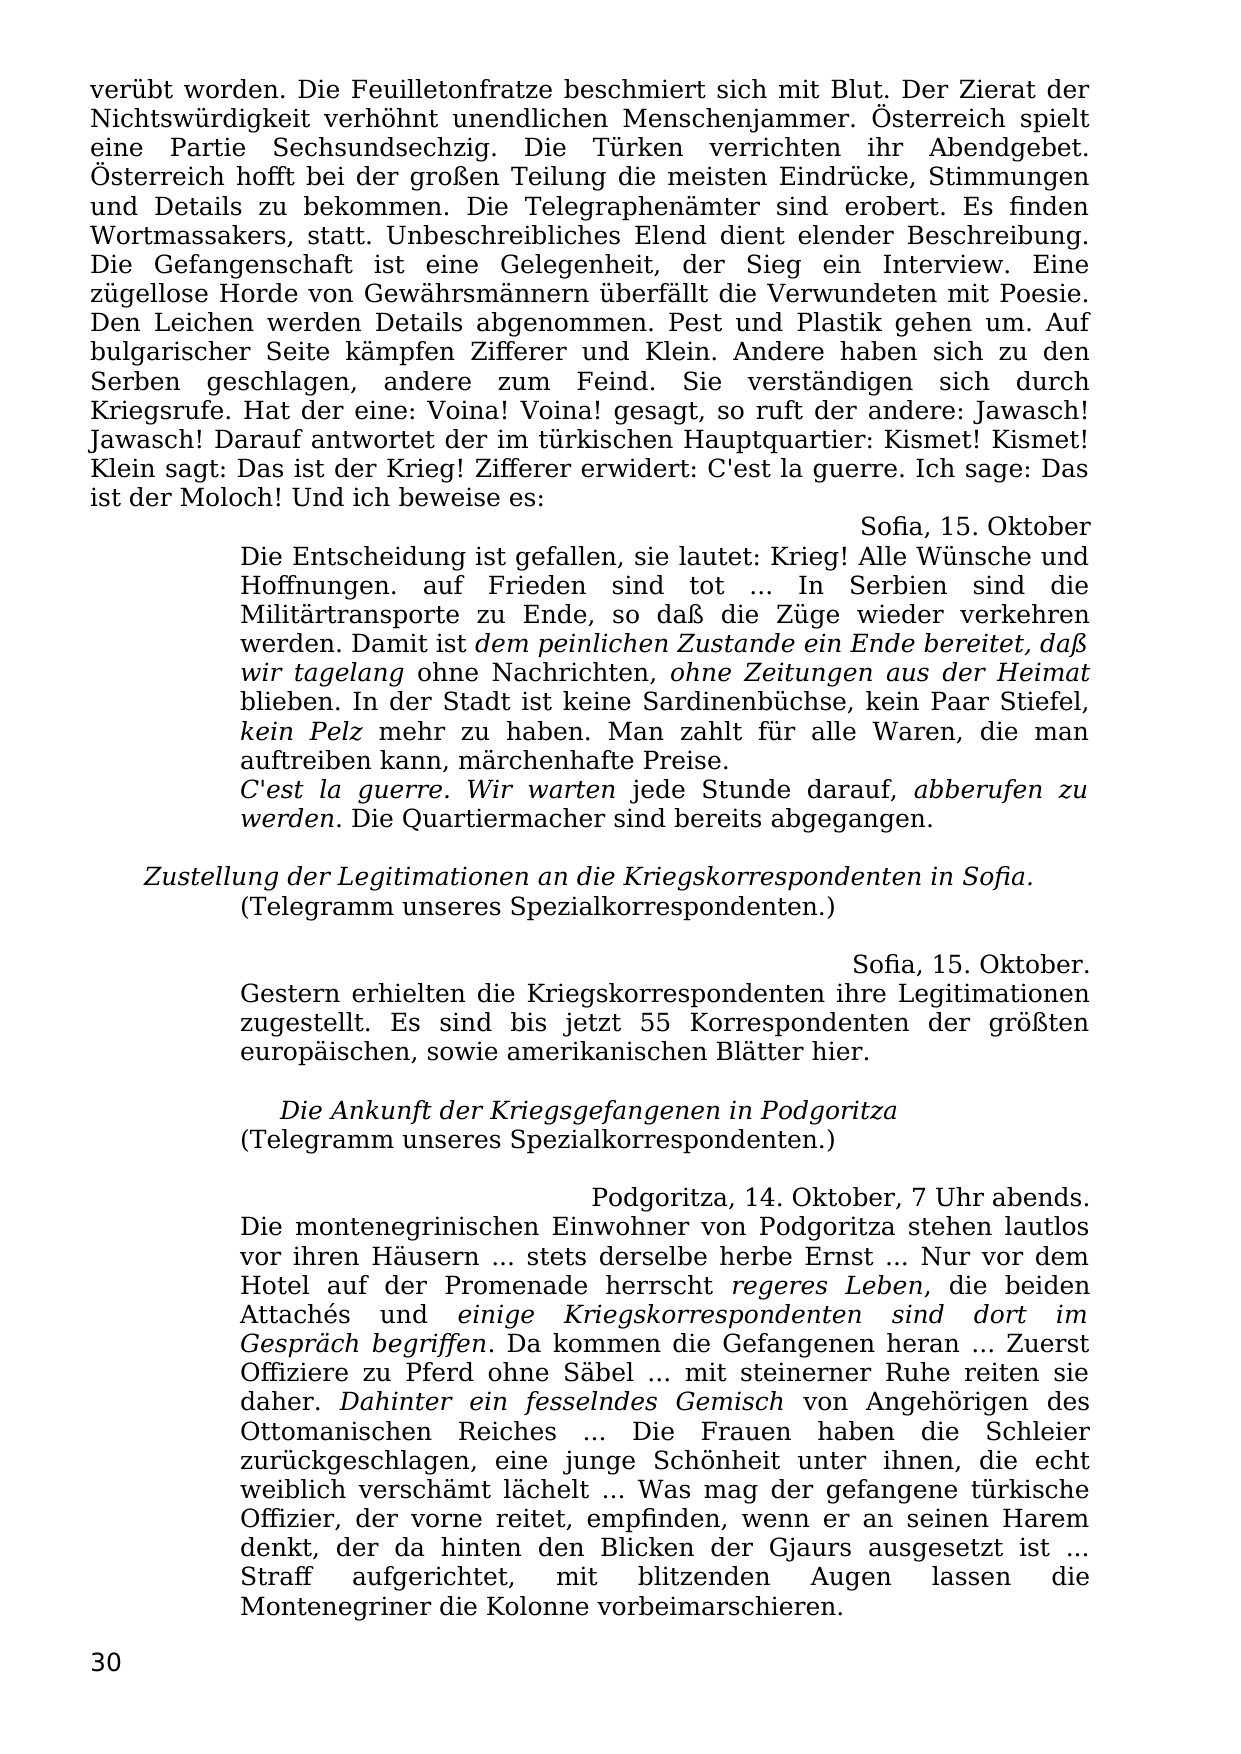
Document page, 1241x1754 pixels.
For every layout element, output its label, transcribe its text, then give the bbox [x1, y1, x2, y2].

text Gestern erhielten die Kriegskorrespondenten ihre Legitimationen zugestellt. Es sind bis jetzt 55 Korrespondenten der größten europäischen, sowie amerikanischen Blätter hier. [240, 979, 1091, 1067]
text Zustellung der Legitimationen an die Kriegskorrespondenten in Sofia. [90, 862, 1091, 892]
text C'est la guerre. Wir warten jede Stunde darauf, abberufen zu werden. Die Quartiermacher sind bereits abgegangen. [240, 775, 1091, 833]
text Die montenegrinischen Einwohner von Podgoritza stehen lautlos vor ihren Häusern ... stets derselbe herbe Ernst ... Nur vor dem Hotel auf der Promenade herrscht regeres Leben, die beiden Attachés und einige Kriegskorrespondenten sind dort im Gespräch begriffen. Da kommen die Gefangenen heran ... Zuerst Offiziere zu Pferd ohne Säbel ... mit steinerner Ruhe reiten sie daher. Dahinter ein fesselndes Gemisch von Angehörigen des Ottomanischen Reiches ... Die Frauen haben die Schleier zurückgeschlagen, eine junge Schönheit unter ihnen, die echt weiblich verschämt lächelt ... Was mag der gefangene türkische Offizier, der vorne reitet, empfinden, wenn er an seinen Harem denkt, der da hinten den Blicken der Gjaurs ausgesetzt ist ... Straff aufgerichtet, mit blitzenden Augen lassen die Montenegriner die Kolonne vorbeimarschieren. [240, 1212, 1091, 1621]
text Sofia, 15. Oktober [90, 512, 1091, 542]
text (Telegramm unseres Spezialkorrespondenten.) [240, 892, 1091, 921]
text Die Entscheidung ist gefallen, sie lautet: Krieg! Alle Wünsche und Hoffnungen. auf Frieden sind tot ... In Serbien sind die Militärtransporte zu Ende, so daß die Züge wieder verkehren werden. Damit ist dem peinlichen Zustande ein Ende bereitet, daß wir tagelang ohne Nachrichten, ohne Zeitungen aus der Heimat blieben. In der Stadt ist keine Sardinenbüchse, kein Paar Stiefel, kein Pelz mehr zu haben. Man zahlt für alle Waren, die man auftreiben kann, märchenhafte Preise. [240, 542, 1091, 775]
text (Telegramm unseres Spezialkorrespondenten.) [240, 1125, 1091, 1154]
text verübt worden. Die Feuilletonfratze beschmiert sich mit Blut. Der Zierat der Nichtswürdigkeit verhöhnt unendlichen Menschenjammer. Österreich spielt eine Partie Sechsundsechzig. Die Türken verrichten ihr Abendgebet. Österreich hofft bei der großen Teilung die meisten Eindrücke, Stimmungen und Details zu bekommen. Die Telegraphenämter sind erobert. Es finden Wortmassakers, statt. Unbeschreibliches Elend dient elender Beschreibung. Die Gefangenschaft ist eine Gelegenheit, der Sieg ein Interview. Eine zügellose Horde von Gewährsmännern überfällt die Verwundeten mit Poesie. Den Leichen werden Details abgenommen. Pest und Plastik gehen um. Auf bulgarischer Seite kämpfen Zifferer und Klein. Andere haben sich zu den Serben geschlagen, andere zum Feind. Sie verständigen sich durch Kriegsrufe. Hat der eine: Voina! Voina! gesagt, so ruft der andere: Jawasch! Jawasch! Darauf antwortet der im türkischen Hauptquartier: Kismet! Kismet! Klein sagt: Das ist der Krieg! Zifferer erwidert: C'est la guerre. Ich sage: Das ist der Moloch! Und ich beweise es: [90, 75, 1091, 512]
text Sofia, 15. Oktober. [240, 950, 1091, 979]
text Die Ankunft der Kriegsgefangenen in Podgoritza [90, 1096, 1091, 1125]
text Podgoritza, 14. Oktober, 7 Uhr abends. [240, 1183, 1091, 1212]
